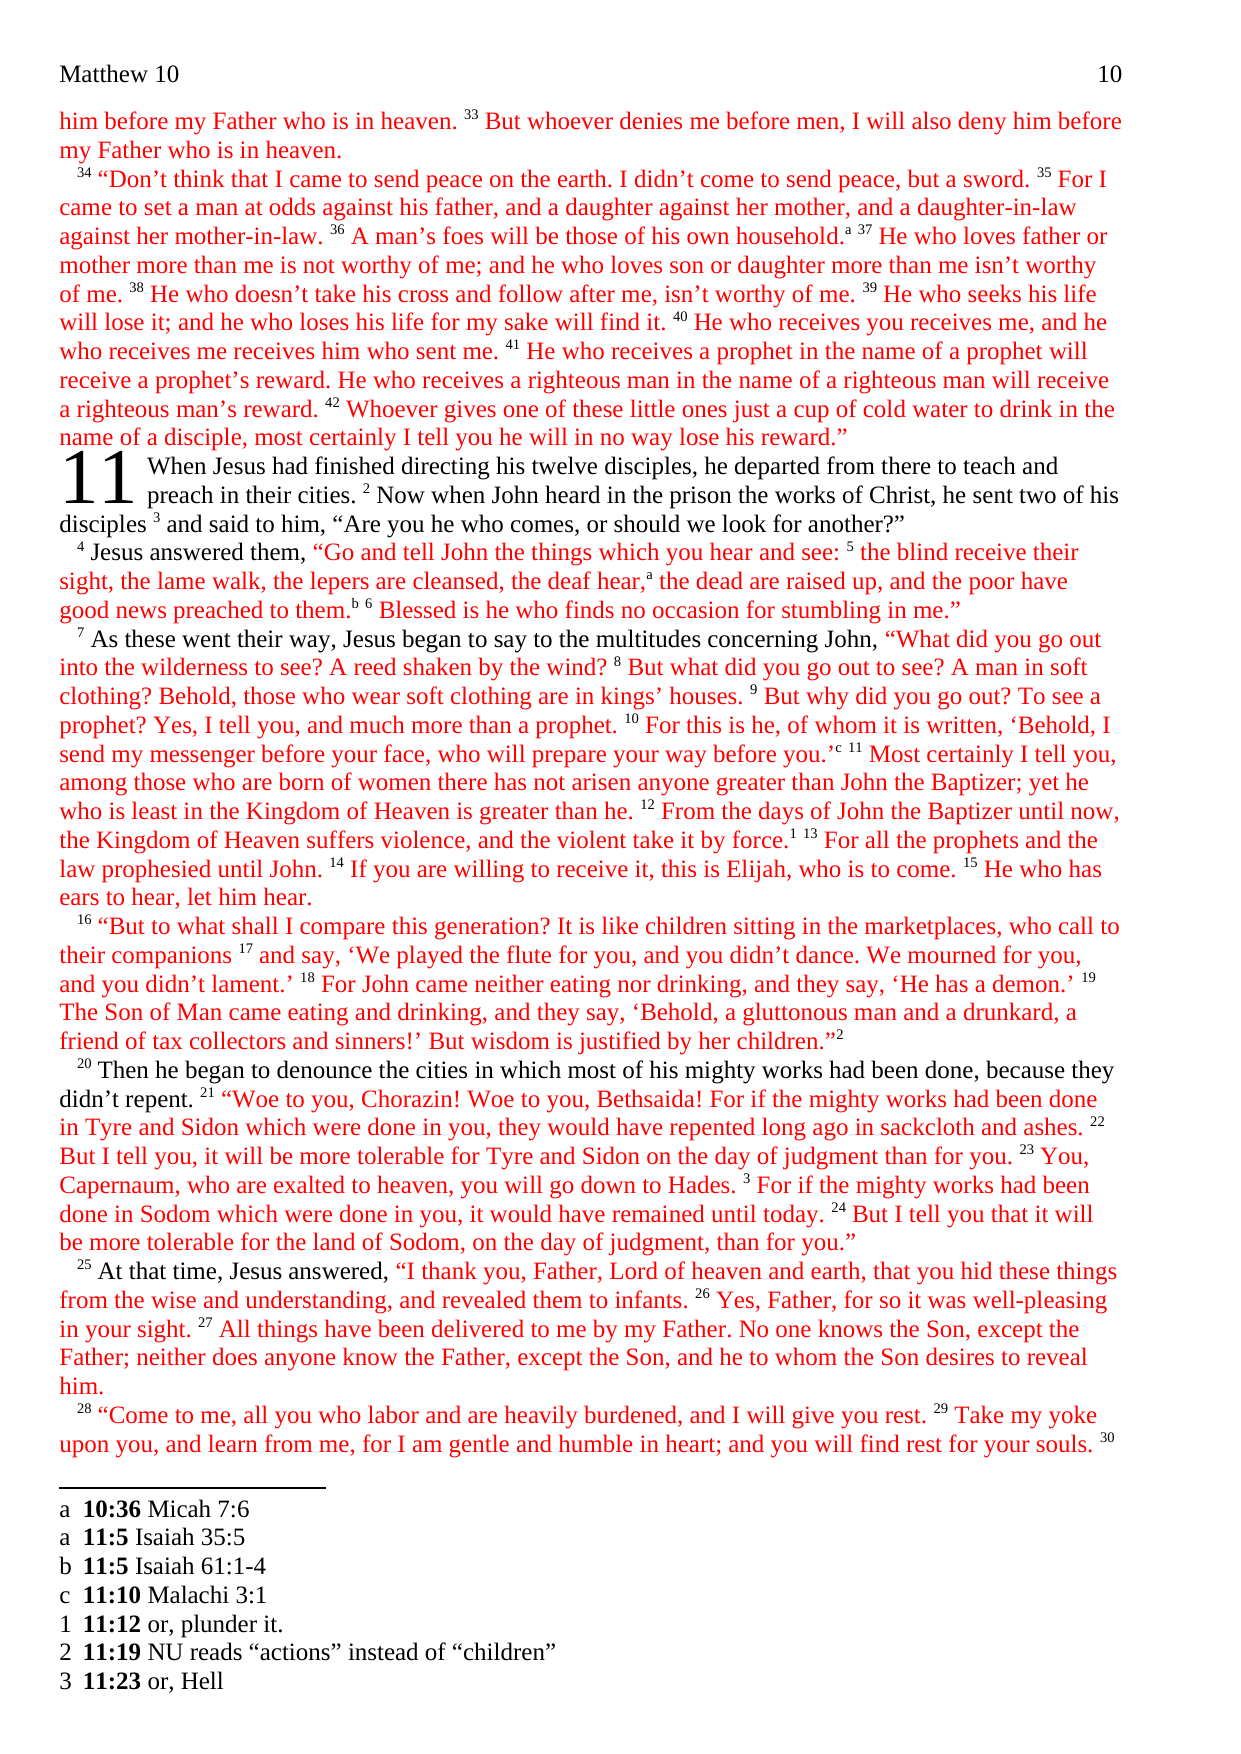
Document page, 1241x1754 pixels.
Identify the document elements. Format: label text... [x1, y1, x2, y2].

text 28 “Come to me, all you who labor and are heavily burdened, and I will give you rest. 29 Take my yoke upon you, and learn from me, for I am gentle and humble in heart; and you will find rest for your souls. 30 [59, 1400, 1122, 1457]
text 11:23 or, Hell [59, 1666, 1122, 1695]
text 11:10 Malachi 3:1 [59, 1580, 1122, 1609]
text 11:5 Isaiah 35:5 [59, 1522, 1122, 1551]
text 34 “Don’t think that I came to send peace on the earth. I didn’t come to send peace, but a sword. 35 For I came to set a man at odds against his father, and a daughter against her mother, and a daughter-in-law against her mother-in-law. 36 A man’s foes will be those of his own household. 37 He who loves father or mother more than me is not worthy of me; and he who loves son or daughter more than me isn’t worthy of me. 38 He who doesn’t take his cross and follow after me, isn’t worthy of me. 39 He who seeks his life will lose it; and he who loses his life for my sake will find it. 40 He who receives you receives me, and he who receives me receives him who sent me. 41 He who receives a prophet in the name of a prophet will receive a prophet’s reward. He who receives a righteous man in the name of a righteous man will receive a righteous man’s reward. 42 Whoever gives one of these little ones just a cup of cold water to drink in the name of a disciple, most certainly I tell you he will in no way lose his reward.” [59, 164, 1122, 451]
text 25 At that time, Jesus answered, “I thank you, Father, Lord of heaven and earth, that you hid these things from the wise and understanding, and revealed them to infants. 26 Yes, Father, for so it was well-pleasing in your sight. 27 All things have been delivered to me by my Father. No one knows the Son, except the Father; neither does anyone know the Father, except the Son, and he to whom the Son desires to reveal him. [59, 1256, 1122, 1400]
text 20 Then he began to denounce the cities in which most of his mighty works had been done, because they didn’t repent. 21 “Woe to you, Chorazin! Woe to you, Bethsaida! For if the mighty works had been done in Tyre and Sidon which were done in you, they would have repented long ago in sackcloth and ashes. 22 But I tell you, it will be more tolerable for Tyre and Sidon on the day of judgment than for you. 23 You, Capernaum, who are exalted to heaven, you will go down to Hades. For if the mighty works had been done in Sodom which were done in you, it would have remained until today. 24 But I tell you that it will be more tolerable for the land of Sodom, on the day of judgment, than for you.” [59, 1055, 1122, 1256]
text him before my Father who is in heaven. 33 But whoever denies me before men, I will also deny him before my Father who is in heaven. [59, 106, 1122, 164]
text 4 Jesus answered them, “Go and tell John the things which you hear and see: 5 the blind receive their sight, the lame walk, the lepers are cleansed, the deaf hear, the dead are raised up, and the poor have good news preached to them. 6 Blessed is he who finds no occasion for stumbling in me.” [59, 537, 1122, 624]
text 7 As these went their way, Jesus began to say to the multitudes concerning John, “What did you go out into the wilderness to see? A reed shaken by the wind? 8 But what did you go out to see? A man in soft clothing? Behold, those who wear soft clothing are in kings’ houses. 9 But why did you go out? To see a prophet? Yes, I tell you, and much more than a prophet. 10 For this is he, of whom it is written, ‘Behold, I send my messenger before your face, who will prepare your way before you.’ 11 Most certainly I tell you, among those who are born of women there has not arisen anyone greater than John the Baptizer; yet he who is least in the Kingdom of Heaven is greater than he. 12 From the days of John the Baptizer until now, the Kingdom of Heaven suffers violence, and the violent take it by force. 13 For all the prophets and the law prophesied until John. 14 If you are willing to receive it, this is Elijah, who is to come. 15 He who has ears to hear, let him hear. [59, 624, 1122, 911]
text 11:5 Isaiah 61:1-4 [59, 1551, 1122, 1580]
text 16 “But to what shall I compare this generation? It is like children sitting in the marketplaces, who call to their companions 17 and say, ‘We played the flute for you, and you didn’t dance. We mourned for you, and you didn’t lament.’ 18 For John came neither eating nor drinking, and they say, ‘He has a demon.’ 19 The Son of Man came eating and drinking, and they say, ‘Behold, a gluttonous man and a drunkard, a friend of tax collectors and sinners!’ But wisdom is justified by her children.” [59, 911, 1122, 1055]
text 11When Jesus had finished directing his twelve disciples, he departed from there to teach and preach in their cities. 2 Now when John heard in the prison the works of Christ, he sent two of his disciples 3 and said to him, “Are you he who comes, or should we look for another?” [59, 451, 1122, 537]
text 11:19 NU reads “actions” instead of “children” [59, 1637, 1122, 1666]
text 11:12 or, plunder it. [59, 1609, 1122, 1637]
text 10:36 Micah 7:6 [59, 1494, 1122, 1522]
